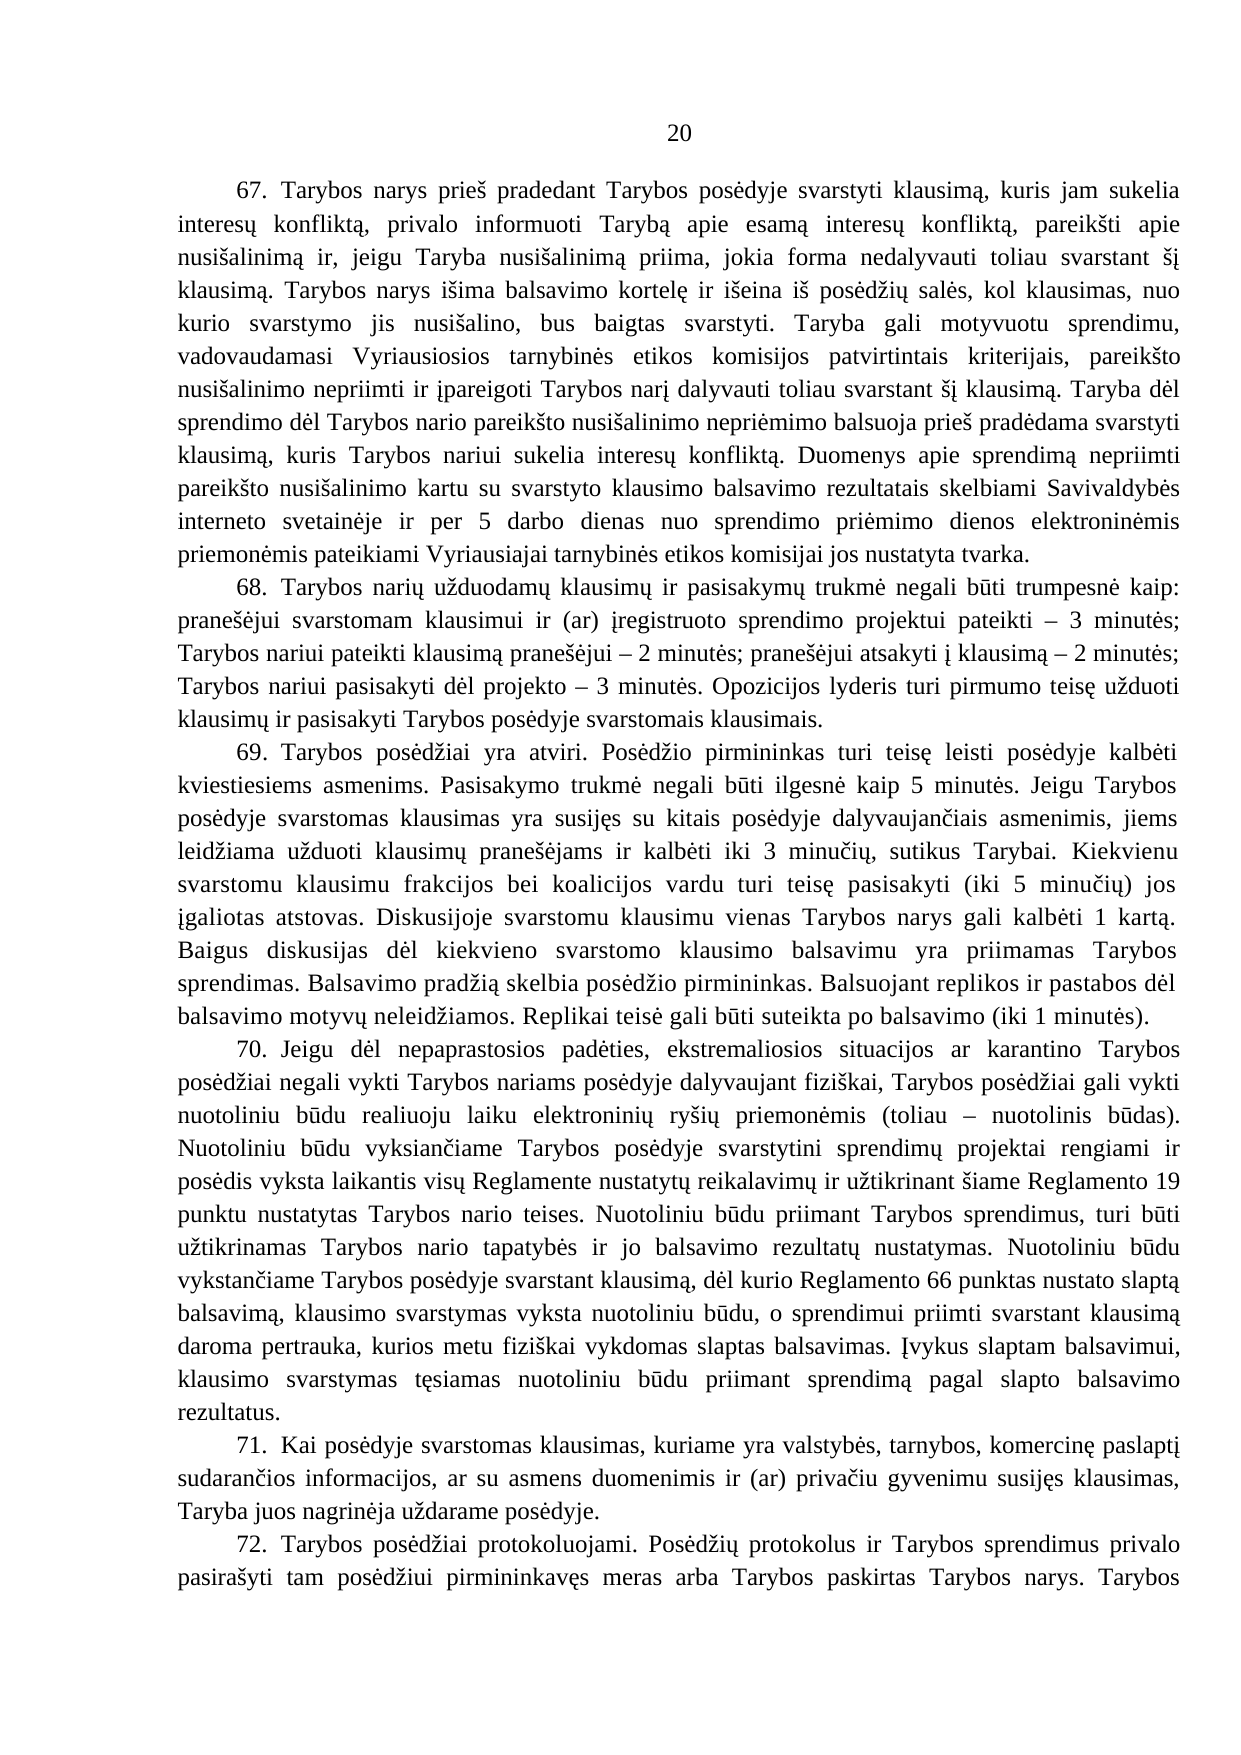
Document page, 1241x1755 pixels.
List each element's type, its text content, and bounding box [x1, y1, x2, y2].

text 70. Jeigu dėl nepaprastosios padėties, ekstremaliosios situacijos ar karantino Tarybos posėdžiai negali vykti Tarybos nariams posėdyje dalyvaujant fiziškai, Tarybos posėdžiai gali vykti nuotoliniu būdu realiuoju laiku elektroninių ryšių priemonėmis (toliau – nuotolinis būdas). Nuotoliniu būdu vyksiančiame Tarybos posėdyje svarstytini sprendimų projektai rengiami ir posėdis vyksta laikantis visų Reglamente nustatytų reikalavimų ir užtikrinant šiame Reglamento 19 punktu nustatytas Tarybos nario teises. Nuotoliniu būdu priimant Tarybos sprendimus, turi būti užtikrinamas Tarybos nario tapatybės ir jo balsavimo rezultatų nustatymas. Nuotoliniu būdu vykstančiame Tarybos posėdyje svarstant klausimą, dėl kurio Reglamento 66 punktas nustato slaptą balsavimą, klausimo svarstymas vyksta nuotoliniu būdu, o sprendimui priimti svarstant klausimą daroma pertrauka, kurios metu fiziškai vykdomas slaptas balsavimas. Įvykus slaptam balsavimui, klausimo svarstymas tęsiamas nuotoliniu būdu priimant sprendimą pagal slapto balsavimo rezultatus. [177, 1034, 1181, 1426]
text 71. Kai posėdyje svarstomas klausimas, kuriame yra valstybės, tarnybos, komercinę paslaptį sudarančios informacijos, ar su asmens duomenimis ir (ar) privačiu gyvenimu susijęs klausimas, Taryba juos nagrinėja uždarame posėdyje. [177, 1430, 1181, 1525]
text 68. Tarybos narių užduodamų klausimų ir pasisakymų trukmė negali būti trumpesnė kaip: pranešėjui svarstomam klausimui ir (ar) įregistruoto sprendimo projektui pateikti – 3 minutės; Tarybos nariui pateikti klausimą pranešėjui – 2 minutės; pranešėjui atsakyti į klausimą – 2 minutės; Tarybos nariui pasisakyti dėl projekto – 3 minutės. Opozicijos lyderis turi pirmumo teisę užduoti klausimų ir pasisakyti Tarybos posėdyje svarstomais klausimais. [177, 572, 1181, 733]
text 67. Tarybos narys prieš pradedant Tarybos posėdyje svarstyti klausimą, kuris jam sukelia interesų konfliktą, privalo informuoti Tarybą apie esamą interesų konfliktą, pareikšti apie nusišalinimą ir, jeigu Taryba nusišalinimą priima, jokia forma nedalyvauti toliau svarstant šį klausimą. Tarybos narys išima balsavimo kortelę ir išeina iš posėdžių salės, kol klausimas, nuo kurio svarstymo jis nusišalino, bus baigtas svarstyti. Taryba gali motyvuotu sprendimu, vadovaudamasi Vyriausiosios tarnybinės etikos komisijos patvirtintais kriterijais, pareikšto nusišalinimo nepriimti ir įpareigoti Tarybos narį dalyvauti toliau svarstant šį klausimą. Taryba dėl sprendimo dėl Tarybos nario pareikšto nusišalinimo nepriėmimo balsuoja prieš pradėdama svarstyti klausimą, kuris Tarybos nariui sukelia interesų konfliktą. Duomenys apie sprendimą nepriimti pareikšto nusišalinimo kartu su svarstyto klausimo balsavimo rezultatais skelbiami Savivaldybės interneto svetainėje ir per 5 darbo dienas nuo sprendimo priėmimo dienos elektroninėmis priemonėmis pateikiami Vyriausiajai tarnybinės etikos komisijai jos nustatyta tvarka. [177, 176, 1181, 568]
text 69. Tarybos posėdžiai yra atviri. Posėdžio pirmininkas turi teisę leisti posėdyje kalbėti kviestiesiems asmenims. Pasisakymo trukmė negali būti ilgesnė kaip 5 minutės. Jeigu Tarybos posėdyje svarstomas klausimas yra susijęs su kitais posėdyje dalyvaujančiais asmenimis, jiems leidžiama užduoti klausimų pranešėjams ir kalbėti iki 3 minučių, sutikus Tarybai. Kiekvienu svarstomu klausimu frakcijos bei koalicijos vardu turi teisę pasisakyti (iki 5 minučių) jos įgaliotas atstovas. Diskusijoje svarstomu klausimu vienas Tarybos narys gali kalbėti 1 kartą. Baigus diskusijas dėl kiekvieno svarstomo klausimo balsavimu yra priimamas Tarybos sprendimas. Balsavimo pradžią skelbia posėdžio pirmininkas. Balsuojant replikos ir pastabos dėl balsavimo motyvų neleidžiamos. Replikai teisė gali būti suteikta po balsavimo (iki 1 minutės). [177, 737, 1178, 1030]
text 72. Tarybos posėdžiai protokoluojami. Posėdžių protokolus ir Tarybos sprendimus privalo pasirašyti tam posėdžiui pirmininkavęs meras arba Tarybos paskirtas Tarybos narys. Tarybos [177, 1529, 1181, 1591]
